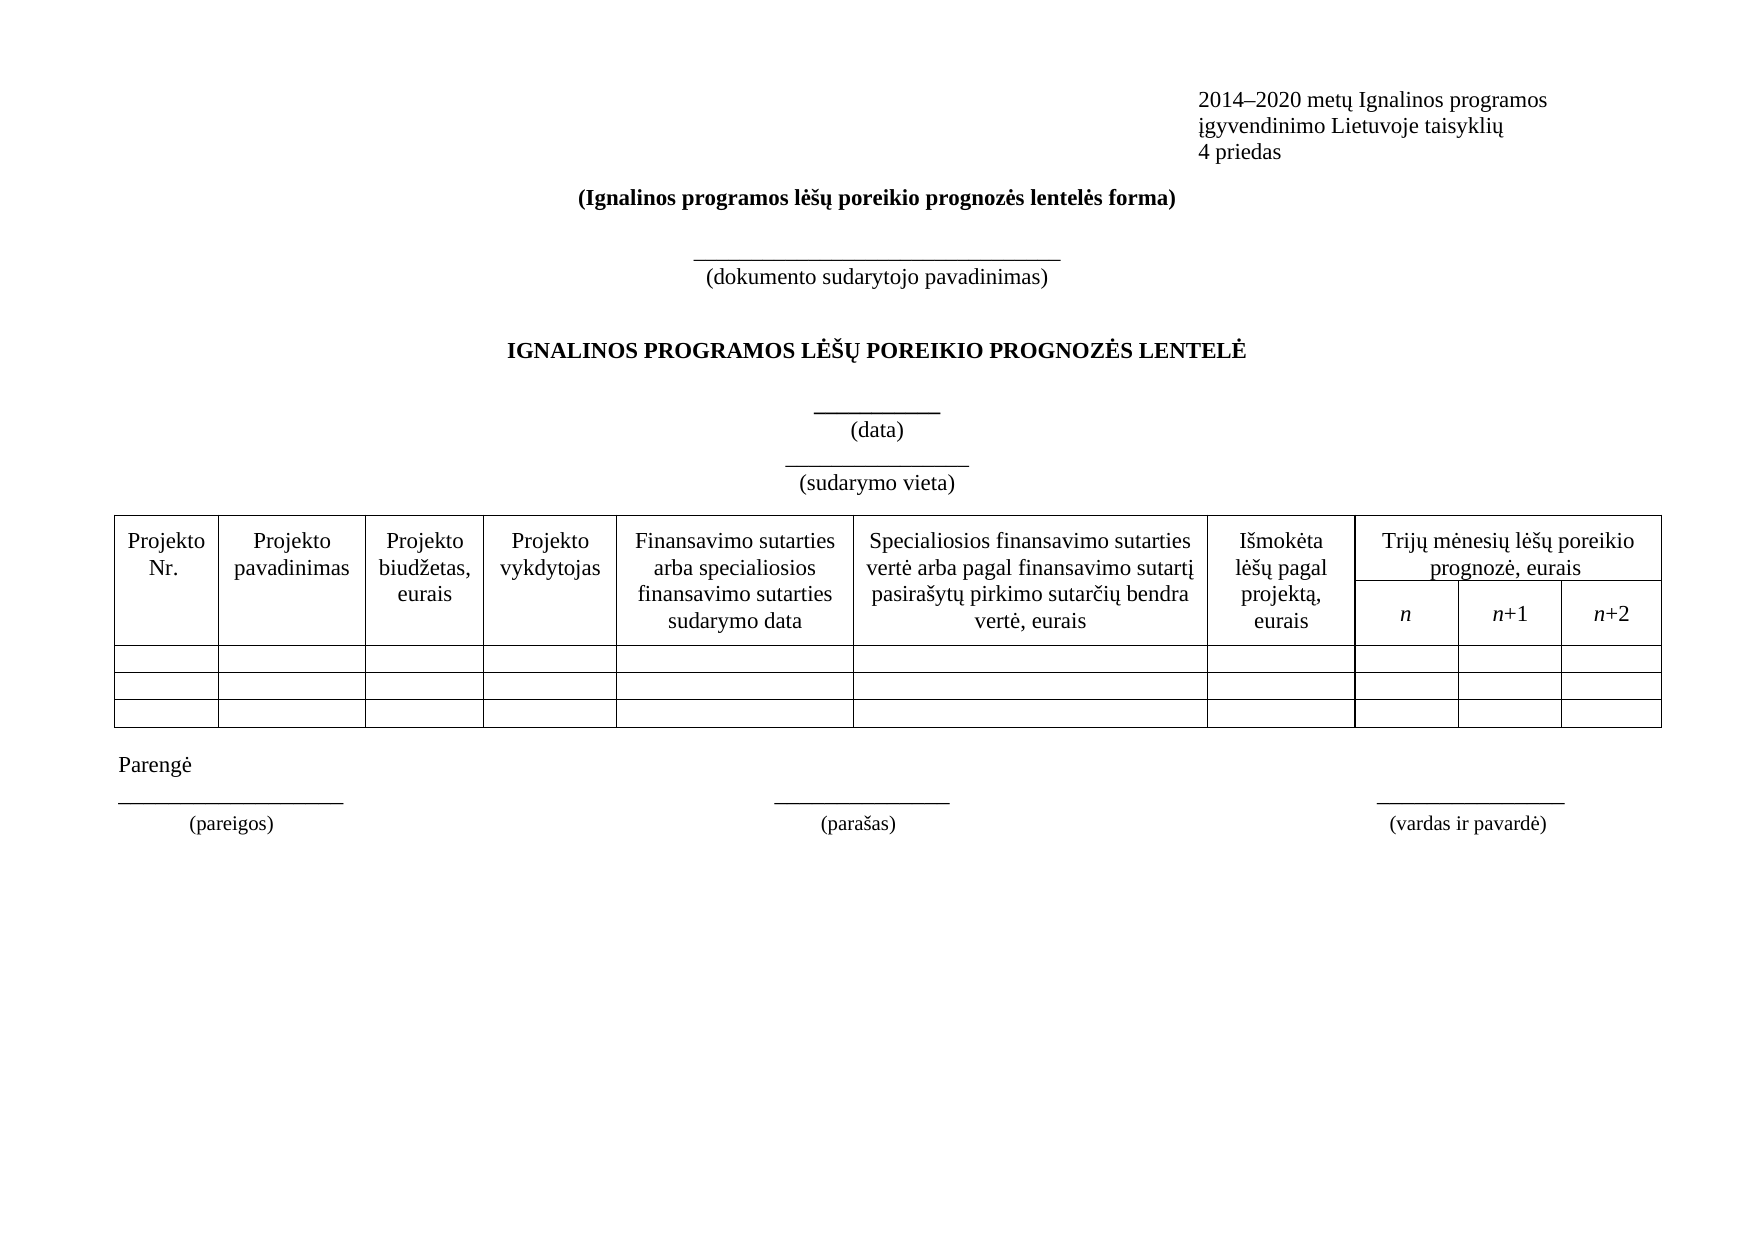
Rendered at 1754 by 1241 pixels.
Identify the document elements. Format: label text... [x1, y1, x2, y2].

table_cell [617, 673, 853, 699]
table_cell [115, 673, 218, 699]
table_cell [484, 646, 616, 672]
text (sudarymo vieta) [118, 469, 1636, 495]
table_cell [219, 673, 365, 699]
table_cell [617, 646, 853, 672]
table_cell [854, 700, 1207, 727]
table_header Projekto pavadinimas [219, 516, 365, 644]
table_cell [115, 700, 218, 727]
table_cell [366, 700, 483, 727]
table_cell [1459, 673, 1561, 699]
table_cell [854, 673, 1207, 699]
table_cell [219, 700, 365, 727]
table_cell [366, 673, 483, 699]
table_cell n+1 [1459, 581, 1561, 644]
table_header Specialiosios finansavimo sutarties vertė arba pagal finansavimo sutartį pasirašytų pirkimo sutarčių bendra vertė, eurais [854, 516, 1207, 644]
table_cell [366, 646, 483, 672]
table_cell [1562, 673, 1661, 699]
text 4 priedas [1198, 138, 1636, 165]
table_cell [1356, 673, 1458, 699]
table_cell [219, 646, 365, 672]
table_cell [115, 646, 218, 672]
table_cell [1208, 700, 1354, 727]
table_cell n [1356, 581, 1458, 644]
text (pareigos) (parašas) (vardas ir pavardė) [118, 807, 1636, 836]
table_cell [1459, 700, 1561, 727]
table_cell [1208, 646, 1354, 672]
table_header Trijų mėnesių lėšų poreikio prognozė, eurais [1356, 516, 1661, 580]
text Parengė [118, 749, 1665, 778]
table_header Finansavimo sutarties arba specialiosios finansavimo sutarties sudarymo data [617, 516, 853, 644]
table_cell [1356, 646, 1458, 672]
table_cell [1459, 646, 1561, 672]
text ________________________________ [118, 237, 1636, 263]
text ignalinos programos lėšų Poreikio prognozėS LENTELĖ [118, 337, 1636, 364]
text ___________ [118, 390, 1636, 416]
text (data) [118, 416, 1636, 443]
table_cell [1356, 700, 1458, 727]
table_cell [484, 673, 616, 699]
table_cell [484, 700, 616, 727]
table_header Išmokėta lėšų pagal projektą, eurais [1208, 516, 1354, 644]
table_cell n+2 [1562, 581, 1661, 644]
text 2014–2020 metų Ignalinos programos įgyvendinimo Lietuvoje taisyklių [1198, 86, 1636, 138]
table_header Projekto biudžetas, eurais [366, 516, 483, 644]
table_cell [1562, 646, 1661, 672]
table_cell [1208, 673, 1354, 699]
text (dokumento sudarytojo pavadinimas) [118, 263, 1636, 289]
table_cell [854, 646, 1207, 672]
text (Ignalinos programos lėšų poreikio prognozės lentelės forma) [118, 184, 1636, 210]
table_cell [617, 700, 853, 727]
table_header Projekto Nr. [115, 516, 218, 644]
table_header Projekto vykdytojas [484, 516, 616, 644]
text ________________ [118, 443, 1636, 469]
table_cell [1562, 700, 1661, 727]
text __________________ ______________ _______________ [118, 778, 1665, 807]
